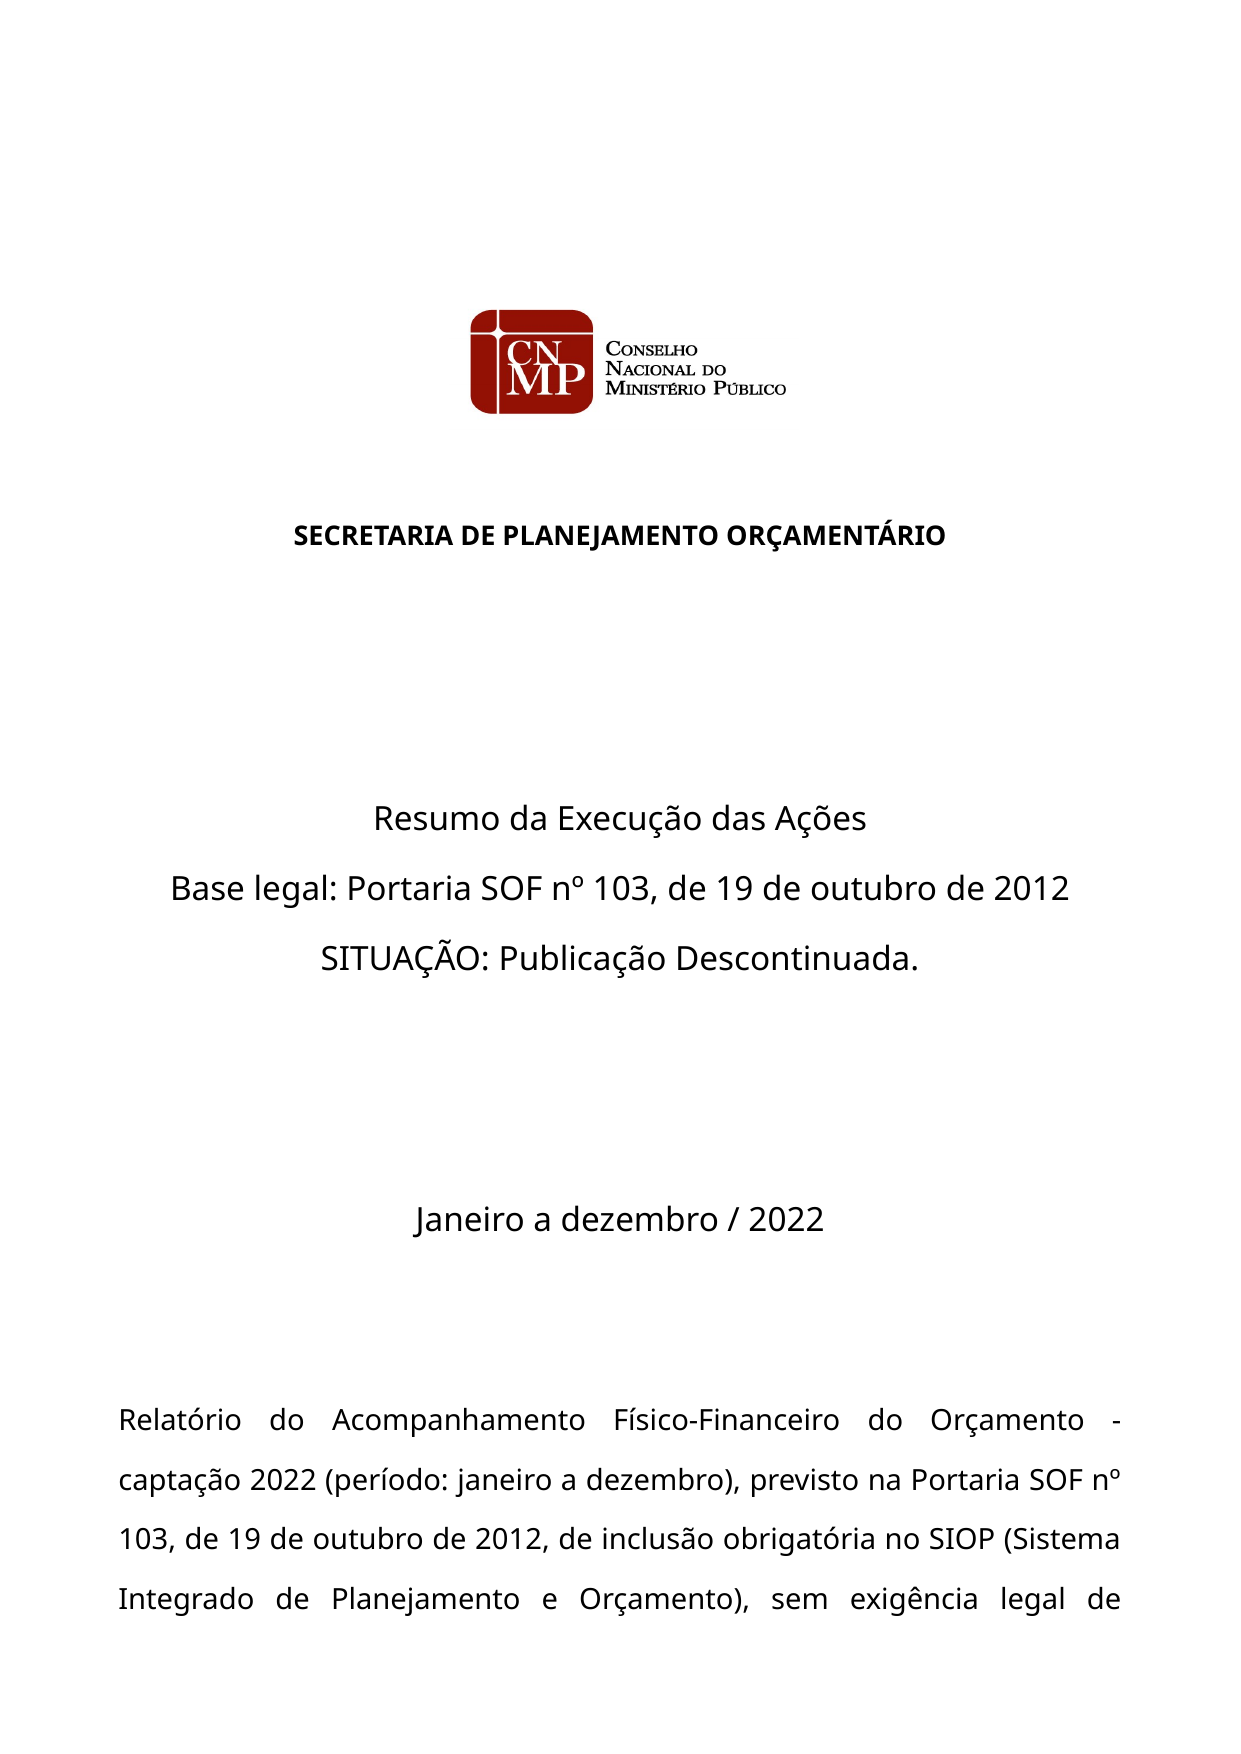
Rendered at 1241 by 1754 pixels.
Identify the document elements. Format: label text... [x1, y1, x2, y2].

text Relatório do Acompanhamento Físico-Financeiro do Orçamento - captação 2022 (período: janeiro a dezembro), previsto na Portaria SOF nº 103, de 19 de outubro de 2012, de inclusão obrigatória no SIOP (Sistema Integrado de Planejamento e Orçamento), sem exigência legal de [118, 1400, 1122, 1618]
text Base legal: Portaria SOF nº 103, de 19 de outubro de 2012 [118, 865, 1122, 910]
text SECRETARIA DE PLANEJAMENTO ORÇAMENTÁRIO [118, 516, 1122, 553]
text Resumo da Execução das Ações [118, 794, 1122, 840]
text Janeiro a dezembro / 2022 [118, 1196, 1122, 1241]
text SITUAÇÃO: Publicação Descontinuada. [118, 935, 1122, 981]
